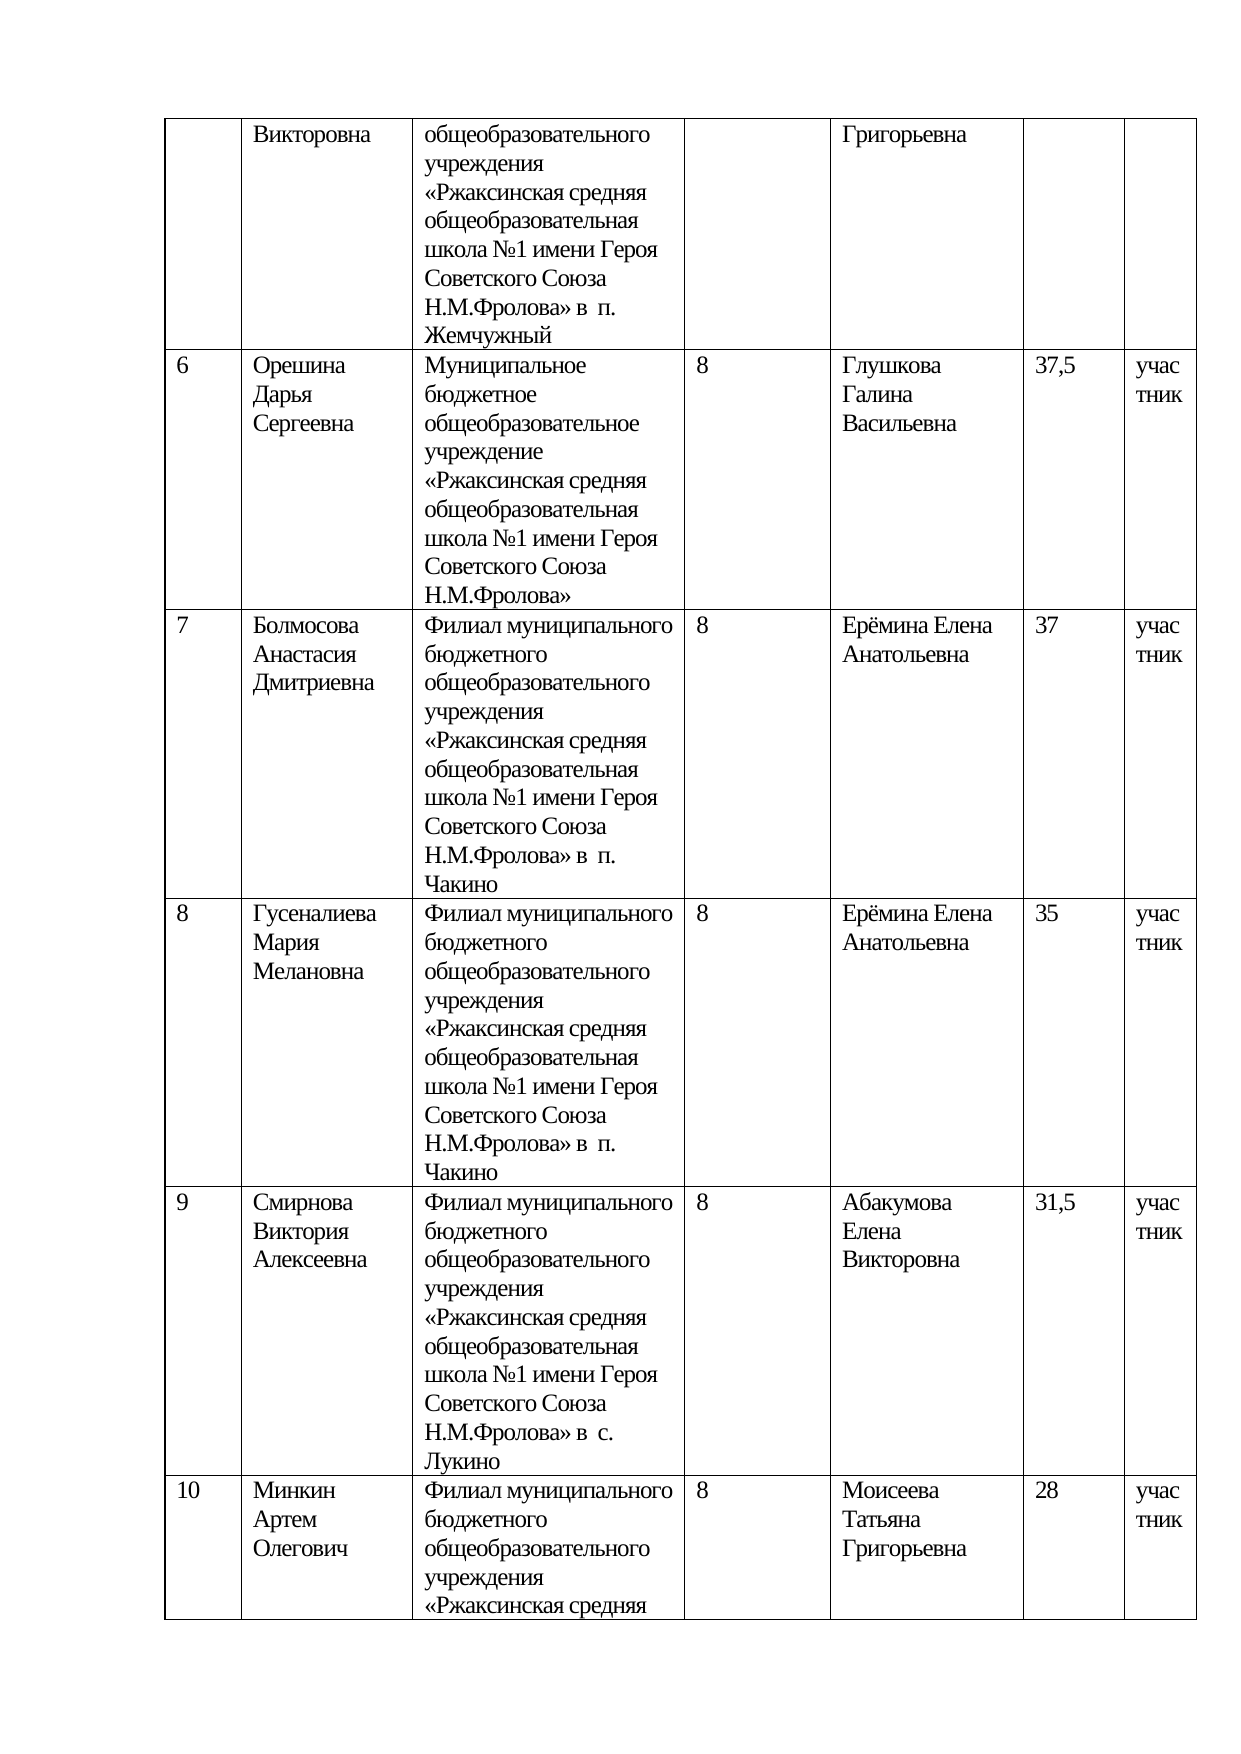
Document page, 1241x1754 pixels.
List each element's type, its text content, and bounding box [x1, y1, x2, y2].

table_cell Филиал муниципального бюджетного общеобразовательного учреждения «Ржаксинская средняя общеобразовательная школа №1 имени Героя Советского Союза Н.М.Фролова» в п. Чакино [413, 610, 684, 897]
table_cell 6 [166, 350, 241, 609]
table_cell Глушкова Галина Васильевна [831, 350, 1023, 609]
table_cell 35 [1024, 899, 1124, 1186]
table_cell Орешина Дарья Сергеевна [242, 350, 412, 609]
table_cell Гусеналиева Мария Мелановна [242, 899, 412, 1186]
table_cell Муниципальное бюджетное общеобразовательное учреждение «Ржаксинская средняя общеобразовательная школа №1 имени Героя Советского Союза Н.М.Фролова» [413, 350, 684, 609]
table_cell участник [1125, 610, 1196, 897]
table_cell участник [1125, 899, 1196, 1186]
table_cell Филиал муниципального бюджетного общеобразовательного учреждения «Ржаксинская средняя общеобразовательная школа №1 имени Героя Советского Союза Н.М.Фролова» в с. Лукино [413, 1187, 684, 1474]
table_cell общеобразовательного учреждения «Ржаксинская средняя общеобразовательная школа №1 имени Героя Советского Союза Н.М.Фролова» в п. Жемчужный [413, 119, 684, 349]
table_cell Григорьевна [831, 119, 1023, 349]
table_cell Болмосова Анастасия Дмитриевна [242, 610, 412, 897]
table_cell 8 [685, 350, 830, 609]
table_cell Минкин Артем Олегович [242, 1476, 412, 1619]
table_cell 8 [685, 610, 830, 897]
table_cell 7 [166, 610, 241, 897]
table_cell Филиал муниципального бюджетного общеобразовательного учреждения «Ржаксинская средняя [413, 1476, 684, 1619]
table_cell Абакумова Елена Викторовна [831, 1187, 1023, 1474]
table_cell 9 [166, 1187, 241, 1474]
table_cell 8 [685, 899, 830, 1186]
table_cell Смирнова Виктория Алексеевна [242, 1187, 412, 1474]
table_cell Викторовна [242, 119, 412, 349]
table_cell Ерёмина Елена Анатольевна [831, 610, 1023, 897]
table_cell 8 [166, 899, 241, 1186]
table_cell Филиал муниципального бюджетного общеобразовательного учреждения «Ржаксинская средняя общеобразовательная школа №1 имени Героя Советского Союза Н.М.Фролова» в п. Чакино [413, 899, 684, 1186]
table_cell [1024, 119, 1124, 349]
table_cell участник [1125, 1476, 1196, 1619]
table_cell [166, 119, 241, 349]
table_cell [685, 119, 830, 349]
table_cell 31,5 [1024, 1187, 1124, 1474]
table_cell 37 [1024, 610, 1124, 897]
table_cell 10 [166, 1476, 241, 1619]
table_cell 28 [1024, 1476, 1124, 1619]
table_cell Моисеева Татьяна Григорьевна [831, 1476, 1023, 1619]
table_cell 8 [685, 1187, 830, 1474]
table_cell участник [1125, 1187, 1196, 1474]
table_cell 37,5 [1024, 350, 1124, 609]
table_cell участник [1125, 350, 1196, 609]
table_cell 8 [685, 1476, 830, 1619]
table_cell [1125, 119, 1196, 349]
table_cell Ерёмина Елена Анатольевна [831, 899, 1023, 1186]
